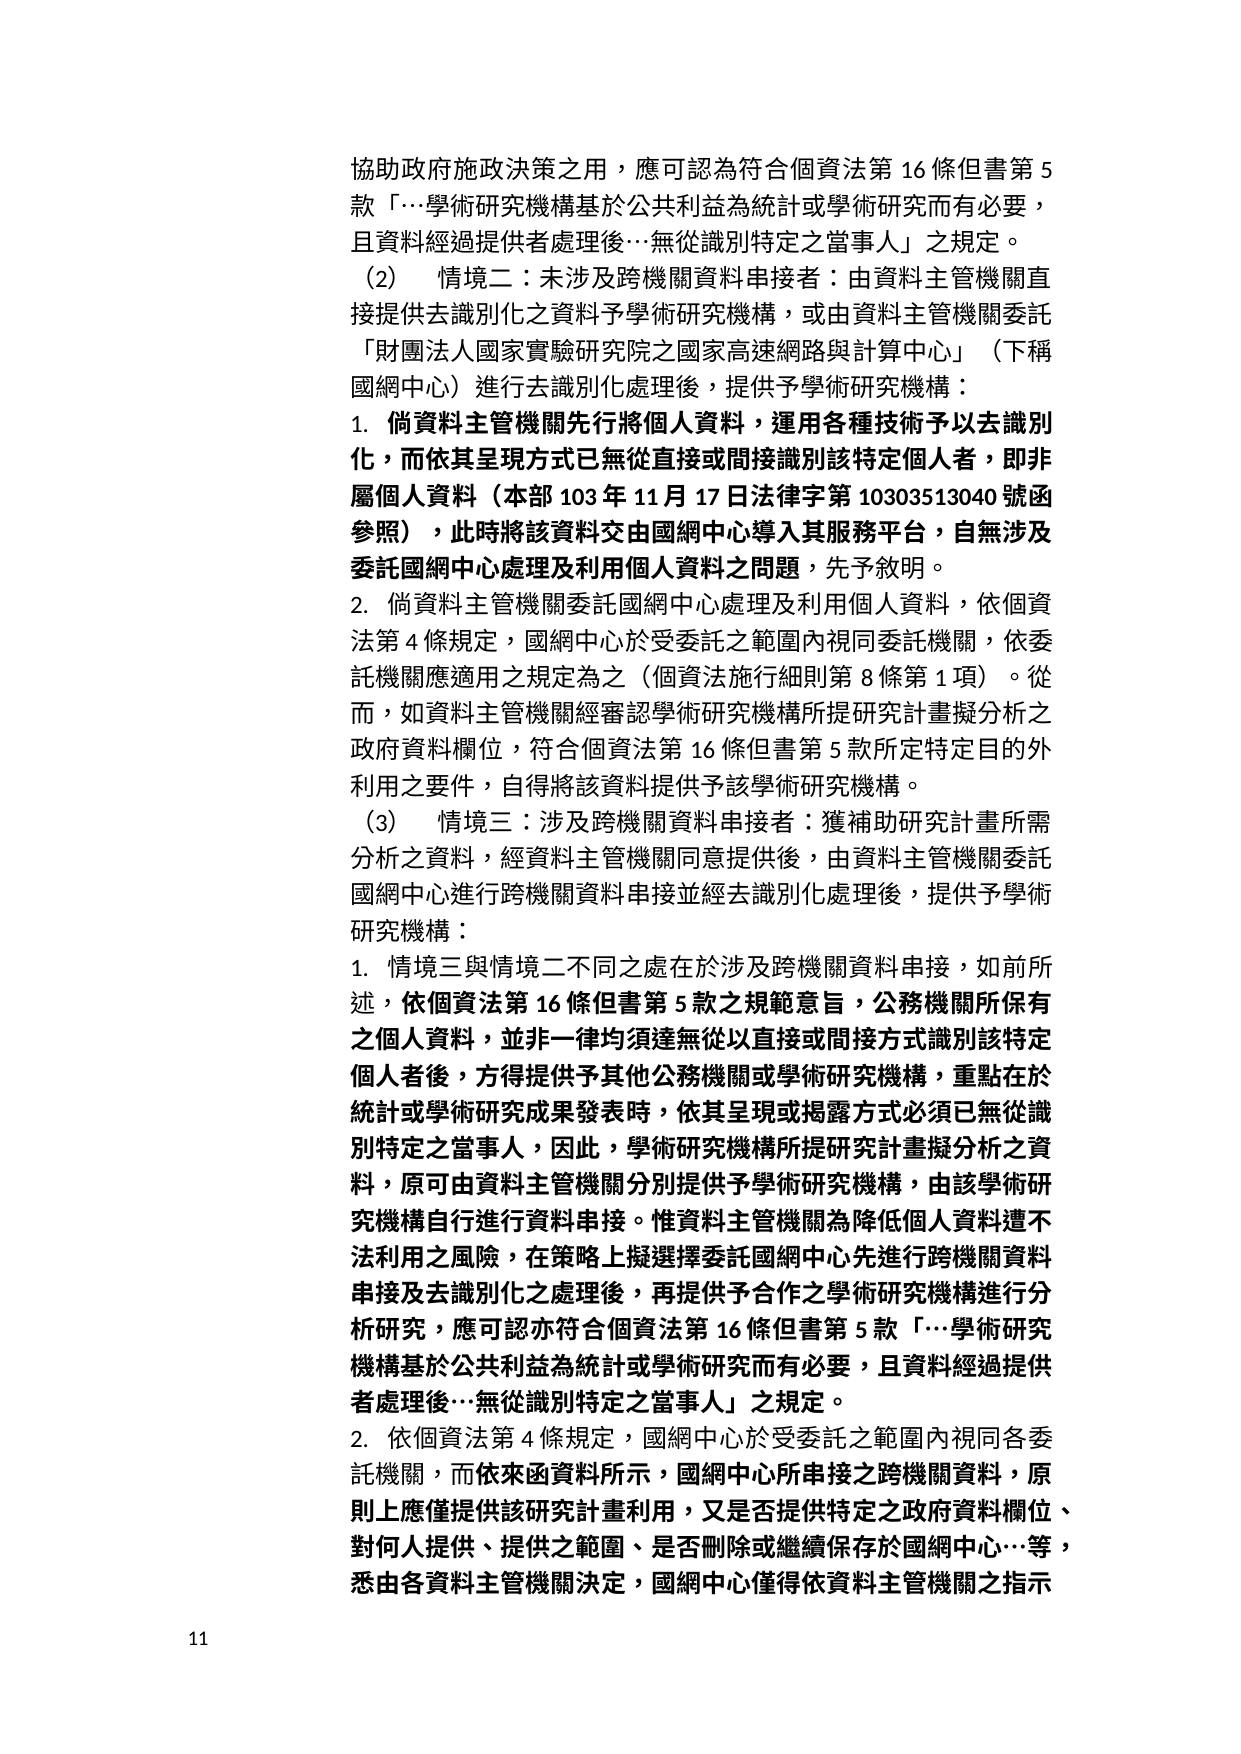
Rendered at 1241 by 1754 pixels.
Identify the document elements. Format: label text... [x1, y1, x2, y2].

list 倘資料主管機關委託國網中心處理及利用個人資料，依個資法第4條規定，國網中心於受委託之範圍內視同委託機關，依委託機關應適用之規定為之（個資法施行細則第8條第1項）。從而，如資料主管機關經審認學術研究機構所提研究計畫擬分析之政府資料欄位，符合個資法第16條但書第5款所定特定目的外利用之要件，自得將該資料提供予該學術研究機構。 [350, 585, 1053, 802]
list 情境三：涉及跨機關資料串接者：獲補助研究計畫所需分析之資料，經資料主管機關同意提供後，由資料主管機關委託國網中心進行跨機關資料串接並經去識別化處理後，提供予學術研究機構： [350, 802, 1053, 947]
list 情境二：未涉及跨機關資料串接者：由資料主管機關直接提供去識別化之資料予學術研究機構，或由資料主管機關委託「財團法人國家實驗研究院之國家高速網路與計算中心」（下稱國網中心）進行去識別化處理後，提供予學術研究機構： [350, 259, 1053, 404]
list 情境三與情境二不同之處在於涉及跨機關資料串接，如前所述，依個資法第16條但書第5款之規範意旨，公務機關所保有之個人資料，並非一律均須達無從以直接或間接方式識別該特定個人者後，方得提供予其他公務機關或學術研究機構，重點在於統計或學術研究成果發表時，依其呈現或揭露方式必須已無從識別特定之當事人，因此，學術研究機構所提研究計畫擬分析之資料，原可由資料主管機關分別提供予學術研究機構，由該學術研究機構自行進行資料串接。惟資料主管機關為降低個人資料遭不法利用之風險，在策略上擬選擇委託國網中心先進行跨機關資料串接及去識別化之處理後，再提供予合作之學術研究機構進行分析研究，應可認亦符合個資法第16條但書第5款「…學術研究機構基於公共利益為統計或學術研究而有必要，且資料經過提供者處理後…無從識別特定之當事人」之規定。 [350, 947, 1053, 1419]
list 依個資法第4條規定，國網中心於受委託之範圍內視同各委託機關，而依來函資料所示，國網中心所串接之跨機關資料，原則上應僅提供該研究計畫利用，又是否提供特定之政府資料欄位、對何人提供、提供之範圍、是否刪除或繼續保存於國網中心…等，悉由各資料主管機關決定，國網中心僅得依資料主管機關之指示辦理，因此，其委託之內容並未涉及公權力行為之權限移轉，國網中心並無以自己名義獨立行使公權力行為，從而各資料主管機關（即主、協辦機關）與國網中心間之委託關係並非行政程序法第16條所稱之行政委託，應屬單純勞務之委任而為私法契約。又公務機關如欲蒐集其他機關委託國網中心所處理或利用之個人資料（包含已完成串接之資料），其蒐集、處理及利用仍須符合個資法第15條及第16條規定，且係由原資料主管機關審認判斷是否提供，自屬當然。 [350, 1419, 1053, 1600]
list 協助政府施政決策之用，應可認為符合個資法第16條但書第5款「…學術研究機構基於公共利益為統計或學術研究而有必要，且資料經過提供者處理後…無從識別特定之當事人」之規定。 [317, 150, 1053, 259]
list 倘資料主管機關先行將個人資料，運用各種技術予以去識別化，而依其呈現方式已無從直接或間接識別該特定個人者，即非屬個人資料（本部103年11月17日法律字第10303513040號函參照），此時將該資料交由國網中心導入其服務平台，自無涉及委託國網中心處理及利用個人資料之問題，先予敘明。 [350, 404, 1053, 585]
